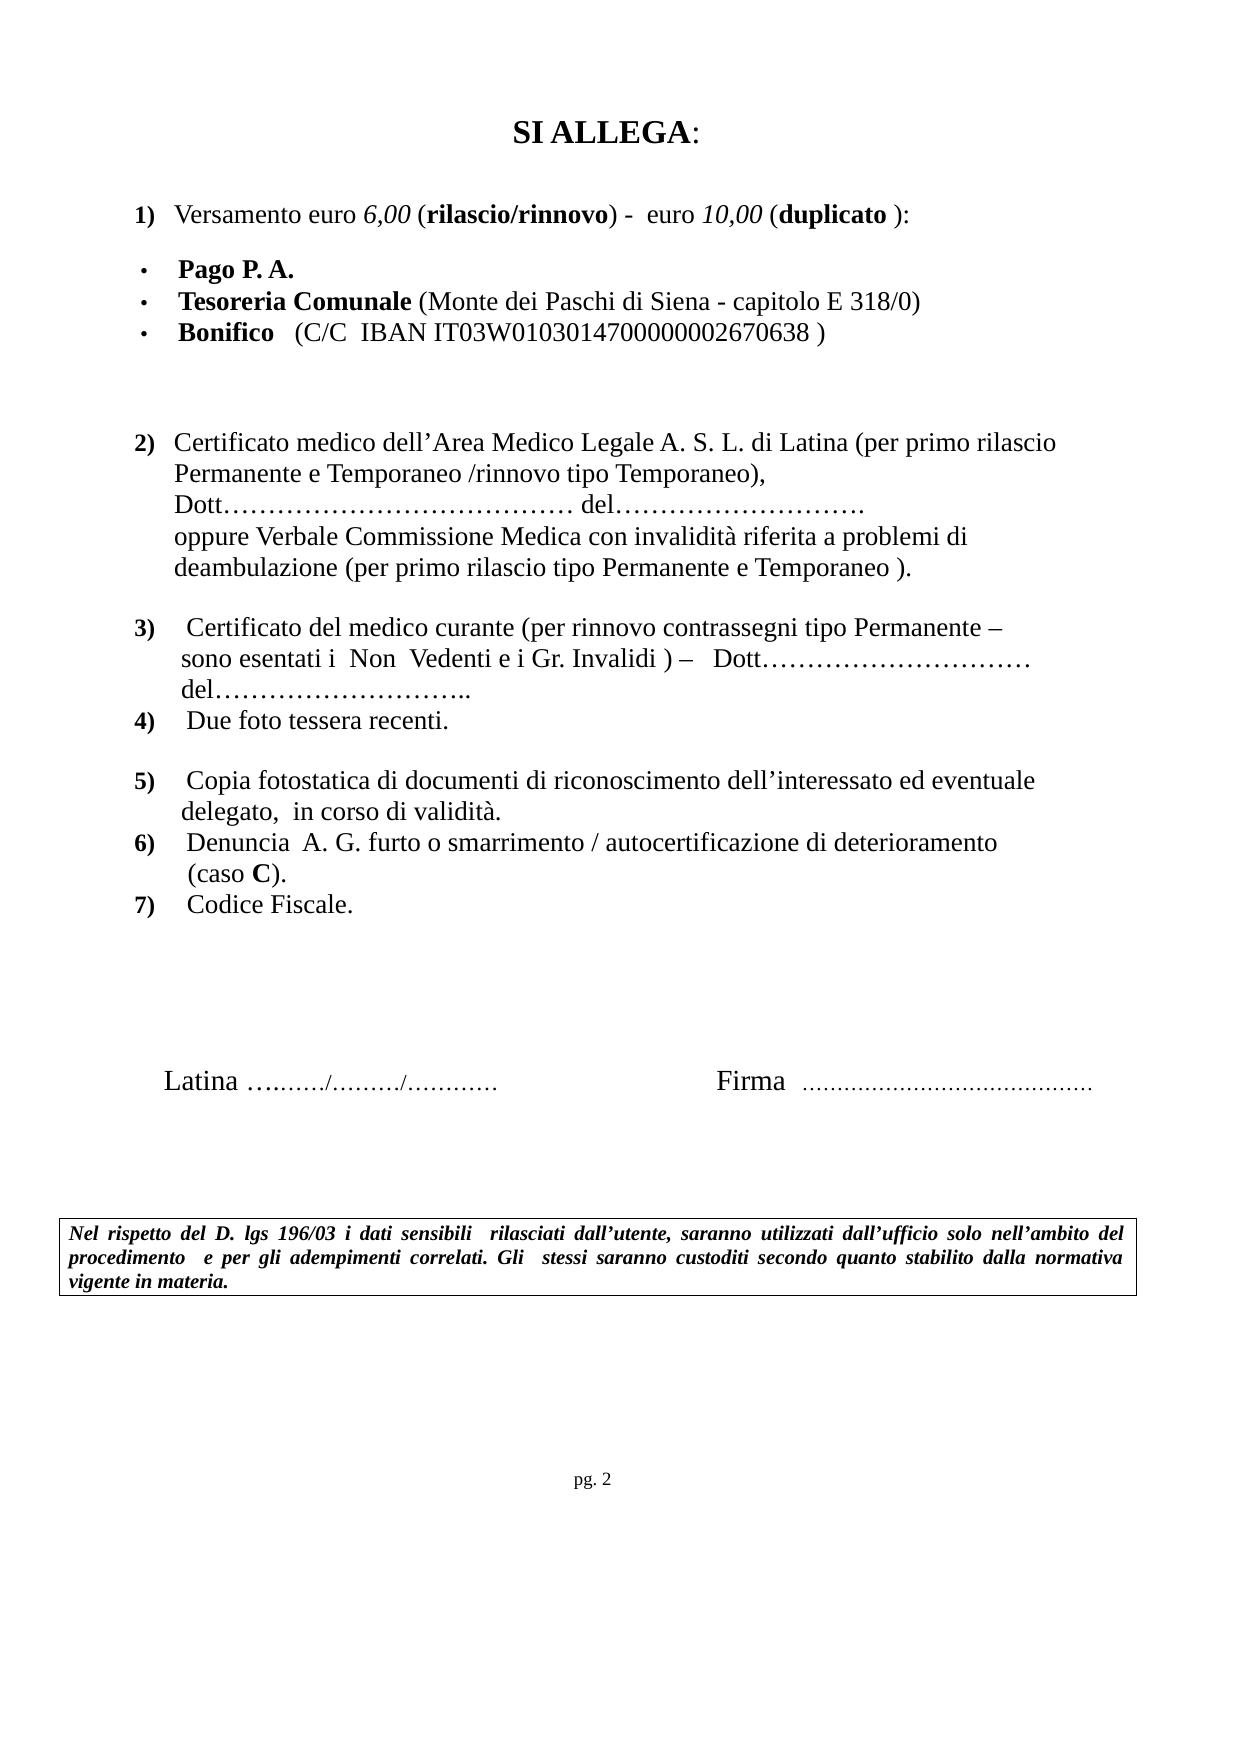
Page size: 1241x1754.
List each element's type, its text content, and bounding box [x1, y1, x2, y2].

text 2) Certificato medico dell’Area Medico Legale A. S. L. di Latina (per primo rilascio [59, 426, 1137, 457]
text sono esentati i Non Vedenti e i Gr. Invalidi ) – Dott………………………… [59, 642, 1137, 673]
text (caso C). [59, 857, 1137, 889]
text 1) Versamento euro 6,00 (rilascio/rinnovo) - euro 10,00 (duplicato ): [134, 198, 1137, 229]
text deambulazione (per primo rilascio tipo Permanente e Temporaneo ). [59, 551, 1137, 582]
list Tesoreria Comunale (Monte dei Paschi di Siena - capitolo E 318/0) [140, 285, 1137, 316]
list Bonifico (C/C IBAN IT03W0103014700000002670638 ) [140, 316, 1137, 347]
text oppure Verbale Commissione Medica con invalidità riferita a problemi di [59, 520, 1137, 551]
text 4) Due foto tessera recenti. [59, 704, 1137, 735]
text del……………………….. [59, 673, 1137, 704]
text Nel rispetto del D. lgs 196/03 i dati sensibili rilasciati dall’utente, saranno utilizzati dall’ufficio solo nell’ambito del procedimento e per gli adempimenti correlati. Gli stessi saranno custoditi secondo quanto stabilito dalla normativa vigente in materia. [60, 1219, 1136, 1295]
text 7) Codice Fiscale. [59, 889, 1137, 920]
text Permanente e Temporaneo /rinnovo tipo Temporaneo), [59, 457, 1137, 488]
text Latina ….……/………/………… Firma …………………………………… [59, 1063, 1137, 1097]
text 5) Copia fotostatica di documenti di riconoscimento dell’interessato ed eventuale [59, 764, 1137, 795]
text delegato, in corso di validità. [59, 795, 1137, 826]
text 6) Denuncia A. G. furto o smarrimento / autocertificazione di deterioramento [59, 826, 1137, 857]
text pg. 2 [59, 1468, 1137, 1490]
text 3) Certificato del medico curante (per rinnovo contrassegni tipo Permanente – [59, 611, 1137, 642]
text SI ALLEGA: [134, 112, 1137, 150]
list Pago P. A. [140, 253, 1137, 285]
text Dott………………………………… del………………………. [59, 488, 1137, 520]
